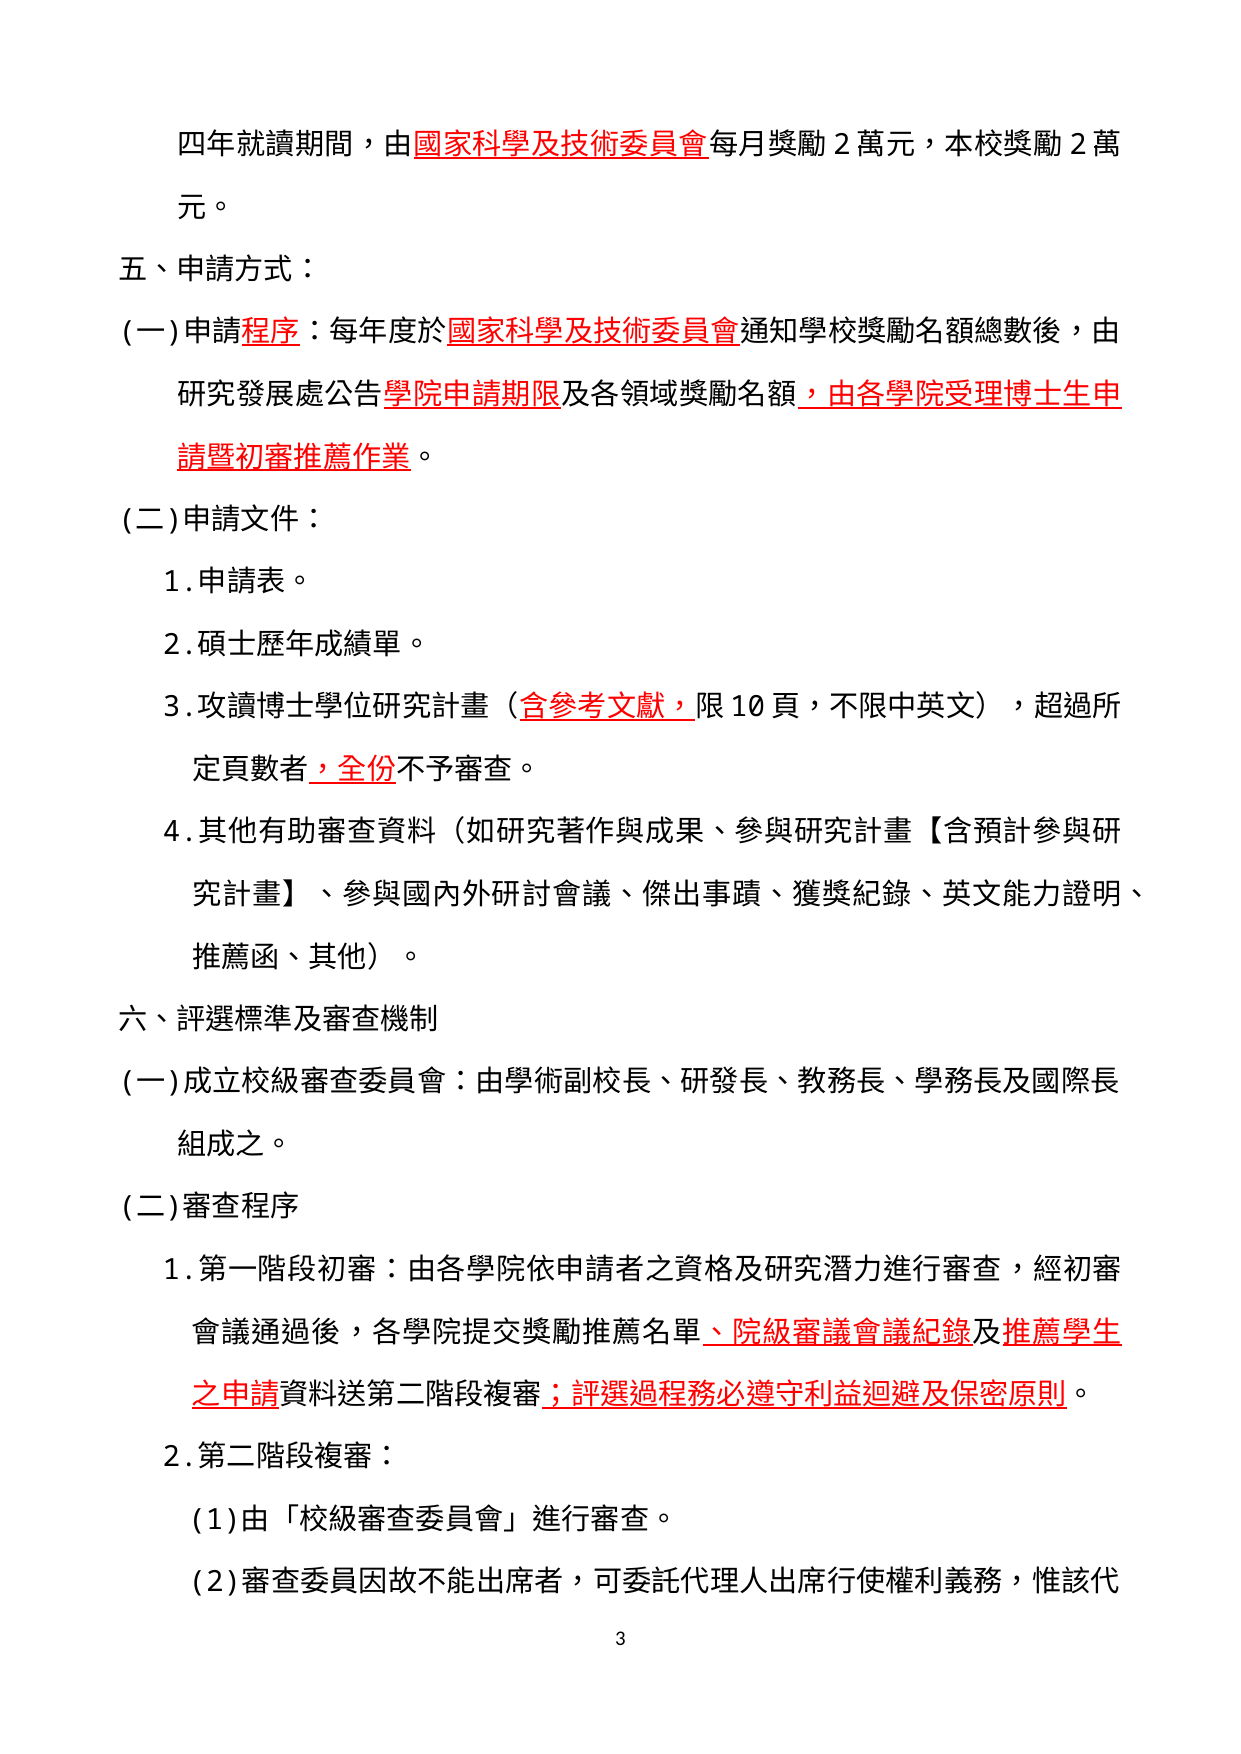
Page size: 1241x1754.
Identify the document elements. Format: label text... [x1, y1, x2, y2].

text (2)審查委員因故不能出席者，可委託代理人出席行使權利義務，惟該代 [118, 1538, 1122, 1600]
text (二)申請文件： [118, 475, 1122, 538]
text 3.攻讀博士學位研究計畫（含參考文獻，限10頁，不限中英文），超過所定頁數者，全份不予審查。 [163, 663, 1122, 788]
text (一)申請程序：每年度於國家科學及技術委員會通知學校獎勵名額總數後，由研究發展處公告學院申請期限及各領域獎勵名額，由各學院受理博士生申請暨初審推薦作業。 [118, 288, 1122, 475]
text (二)審查程序 [118, 1163, 1122, 1225]
text 2.第二階段複審： [162, 1413, 1122, 1475]
text 1.第一階段初審：由各學院依申請者之資格及研究潛力進行審查，經初審會議通過後，各學院提交獎勵推薦名單、院級審議會議紀錄及推薦學生之申請資料送第二階段複審；評選過程務必遵守利益迴避及保密原則。 [162, 1225, 1122, 1413]
text 2.碩士歷年成績單。 [163, 600, 1122, 663]
text 4.其他有助審查資料（如研究著作與成果、參與研究計畫【含預計參與研究計畫】、參與國內外研討會議、傑出事蹟、獲獎紀錄、英文能力證明、推薦函、其他）。 [163, 788, 1122, 975]
text (一)成立校級審查委員會：由學術副校長、研發長、教務長、學務長及國際長組成之。 [118, 1038, 1122, 1163]
text 六、評選標準及審查機制 [118, 975, 1122, 1038]
text 五、申請方式： [118, 225, 1122, 288]
text 四年就讀期間，由國家科學及技術委員會每月獎勵2萬元，本校獎勵2萬元。 [118, 100, 1122, 225]
text (1)由「校級審查委員會」進行審查。 [118, 1475, 1122, 1538]
text 1.申請表。 [163, 538, 1122, 600]
